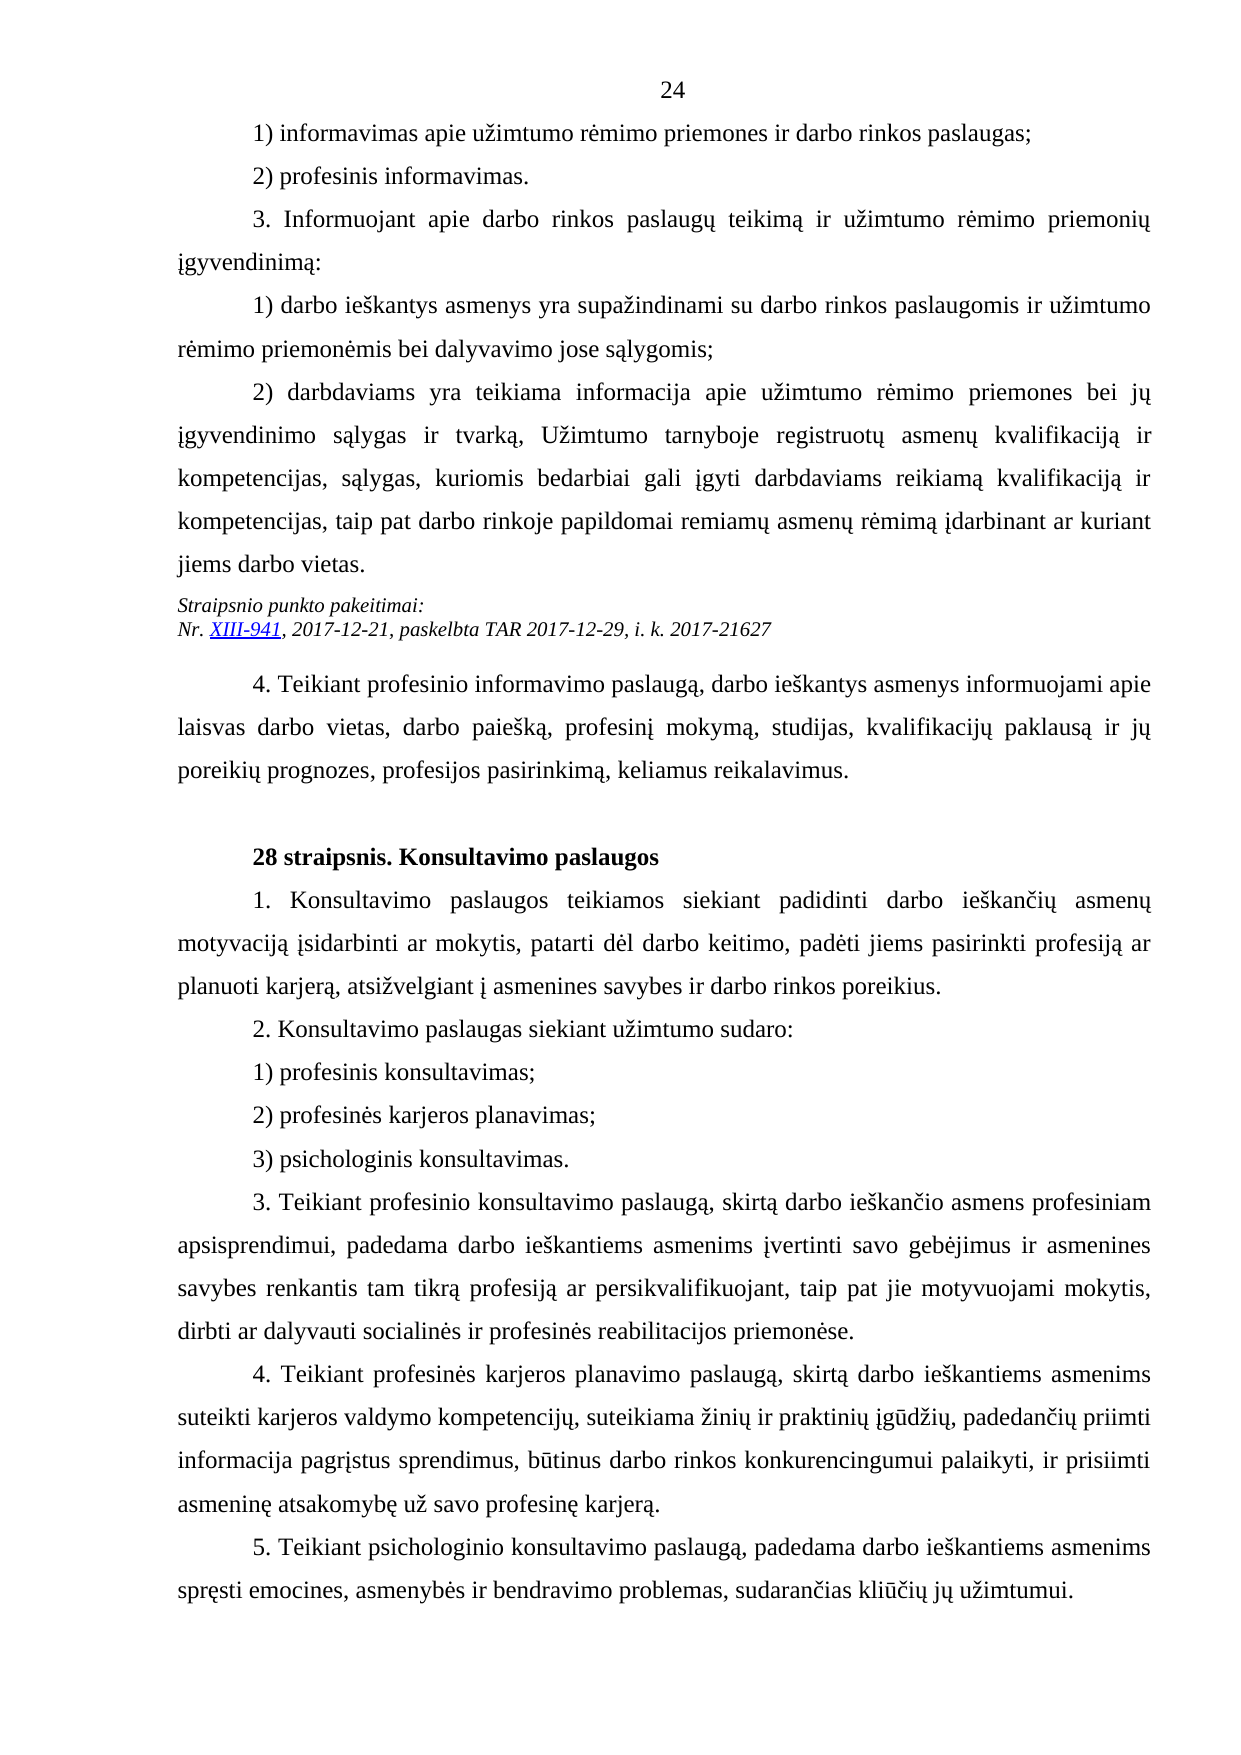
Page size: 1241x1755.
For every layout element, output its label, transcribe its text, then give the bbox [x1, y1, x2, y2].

text Nr. XIII-941, 2017-12-21, paskelbta TAR 2017-12-29, i. k. 2017-21627 [177, 617, 1152, 641]
text 2. Konsultavimo paslaugas siekiant užimtumo sudaro: [177, 1014, 1152, 1043]
text 5. Teikiant psichologinio konsultavimo paslaugą, padedama darbo ieškantiems asmenims spręsti emocines, asmenybės ir bendravimo problemas, sudarančias kliūčių jų užimtumui. [177, 1532, 1152, 1604]
text 2) darbdaviams yra teikiama informacija apie užimtumo rėmimo priemones bei jų įgyvendinimo sąlygas ir tvarką, Užimtumo tarnyboje registruotų asmenų kvalifikaciją ir kompetencijas, sąlygas, kuriomis bedarbiai gali įgyti darbdaviams reikiamą kvalifikaciją ir kompetencijas, taip pat darbo rinkoje papildomai remiamų asmenų rėmimą įdarbinant ar kuriant jiems darbo vietas. [177, 377, 1152, 578]
text 1. Konsultavimo paslaugos teikiamos siekiant padidinti darbo ieškančių asmenų motyvaciją įsidarbinti ar mokytis, patarti dėl darbo keitimo, padėti jiems pasirinkti profesiją ar planuoti karjerą, atsižvelgiant į asmenines savybes ir darbo rinkos poreikius. [177, 885, 1152, 1000]
text Straipsnio punkto pakeitimai: [177, 592, 1152, 617]
text 28 straipsnis. Konsultavimo paslaugos [177, 842, 1152, 871]
text 3. Informuojant apie darbo rinkos paslaugų teikimą ir užimtumo rėmimo priemonių įgyvendinimą: [177, 204, 1152, 276]
text 1) profesinis konsultavimas; [177, 1057, 1152, 1086]
text 4. Teikiant profesinės karjeros planavimo paslaugą, skirtą darbo ieškantiems asmenims suteikti karjeros valdymo kompetencijų, suteikiama žinių ir praktinių įgūdžių, padedančių priimti informacija pagrįstus sprendimus, būtinus darbo rinkos konkurencingumui palaikyti, ir prisiimti asmeninę atsakomybę už savo profesinę karjerą. [177, 1359, 1152, 1517]
text 3. Teikiant profesinio konsultavimo paslaugą, skirtą darbo ieškančio asmens profesiniam apsisprendimui, padedama darbo ieškantiems asmenims įvertinti savo gebėjimus ir asmenines savybes renkantis tam tikrą profesiją ar persikvalifikuojant, taip pat jie motyvuojami mokytis, dirbti ar dalyvauti socialinės ir profesinės reabilitacijos priemonėse. [177, 1187, 1152, 1345]
text 1) darbo ieškantys asmenys yra supažindinami su darbo rinkos paslaugomis ir užimtumo rėmimo priemonėmis bei dalyvavimo jose sąlygomis; [177, 291, 1152, 362]
text 2) profesinės karjeros planavimas; [177, 1101, 1152, 1129]
text 1) informavimas apie užimtumo rėmimo priemones ir darbo rinkos paslaugas; [177, 118, 1152, 147]
text 2) profesinis informavimas. [177, 161, 1152, 190]
text 3) psichologinis konsultavimas. [177, 1144, 1152, 1172]
text 4. Teikiant profesinio informavimo paslaugą, darbo ieškantys asmenys informuojami apie laisvas darbo vietas, darbo paiešką, profesinį mokymą, studijas, kvalifikacijų paklausą ir jų poreikių prognozes, profesijos pasirinkimą, keliamus reikalavimus. [177, 669, 1152, 784]
